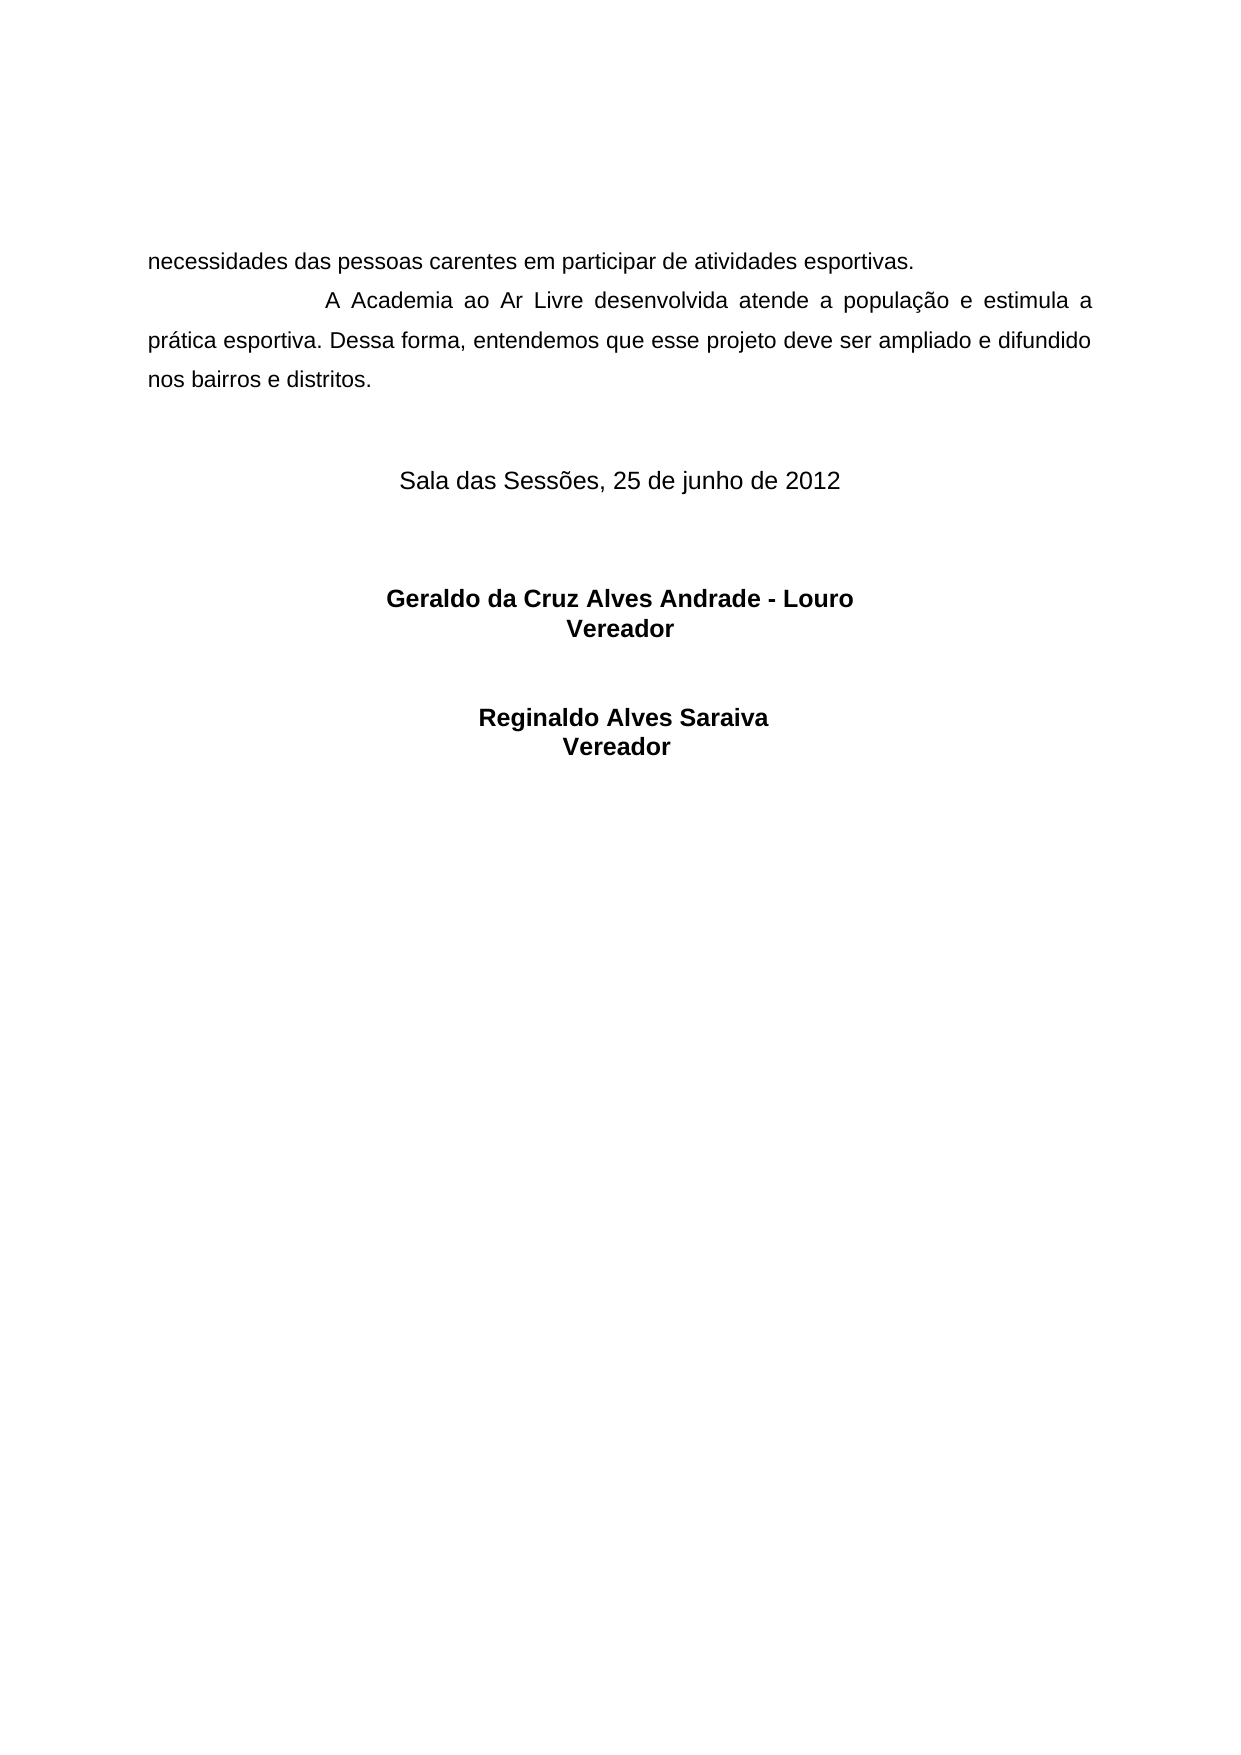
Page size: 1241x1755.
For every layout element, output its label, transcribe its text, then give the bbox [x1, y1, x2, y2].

table_cell Vereador [148, 731, 1093, 761]
text necessidades das pessoas carentes em participar de atividades esportivas. [148, 248, 1093, 274]
text A Academia ao Ar Livre desenvolvida atende a população e estimula a prática esportiva. Dessa forma, entendemos que esse projeto deve ser ampliado e difundido nos bairros e distritos. [148, 287, 1093, 393]
table_header Geraldo da Cruz Alves Andrade - Louro Vereador Reginaldo Alves Saraiva [148, 584, 1093, 731]
text Sala das Sessões, 25 de junho de 2012 [148, 465, 1093, 495]
